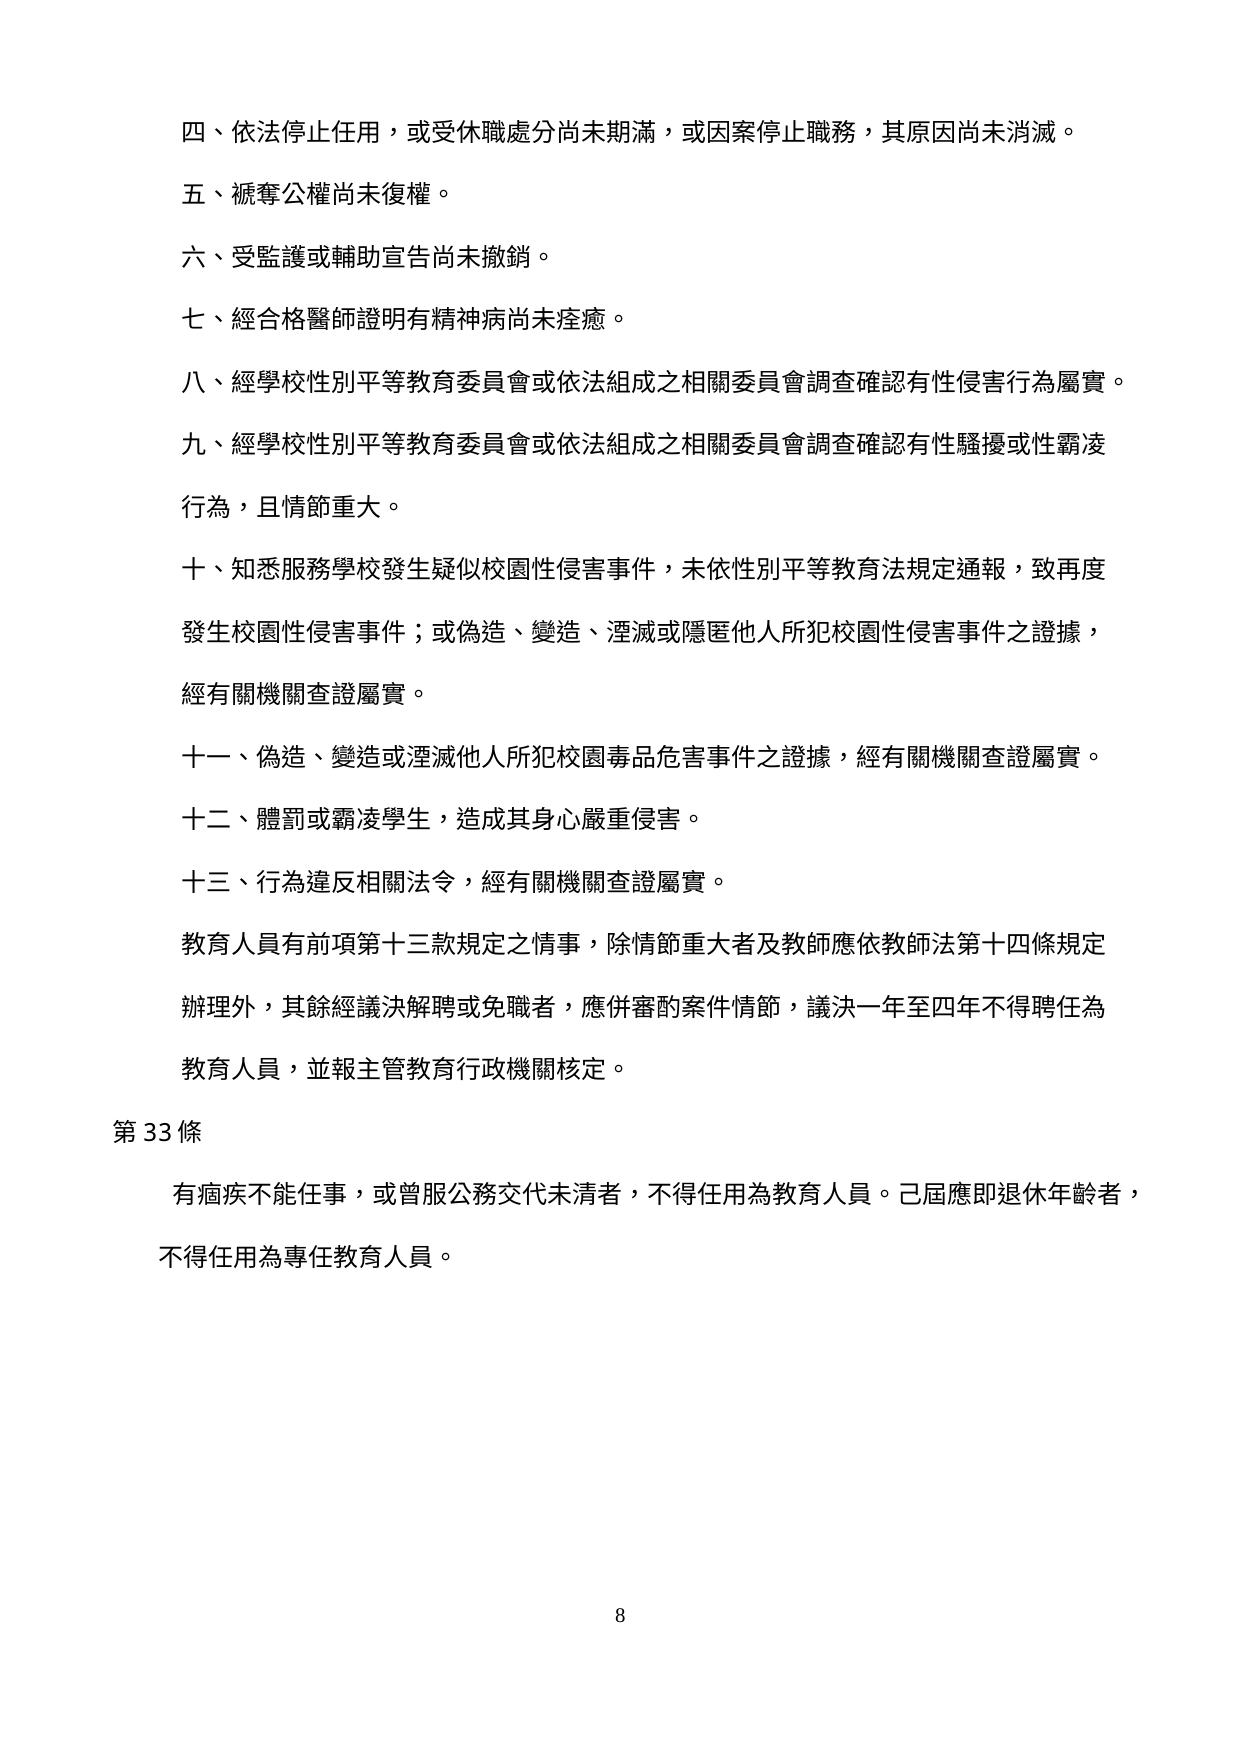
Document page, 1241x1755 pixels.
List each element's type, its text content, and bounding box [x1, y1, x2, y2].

text 教育人員有前項第十三款規定之情事，除情節重大者及教師應依教師法第十四條規定辦理外，其餘經議決解聘或免職者，應併審酌案件情節，議決一年至四年不得聘任為教育人員，並報主管教育行政機關核定。 [181, 901, 1128, 1089]
text 第33條 [112, 1089, 1128, 1151]
text 一、曾犯內亂、外患罪，經有罪判決確定或通緝有案尚未結案。 二、曾服公務，因貪污瀆職經有罪判決確定或通緝有案尚未結案。 三、曾犯性侵害犯罪防治法第二條第一項所定之罪，經有罪判決確定。 四、依法停止任用，或受休職處分尚未期滿，或因案停止職務，其原因尚未消滅。 五、褫奪公權尚未復權。 六、受監護或輔助宣告尚未撤銷。 七、經合格醫師證明有精神病尚未痊癒。 八、經學校性別平等教育委員會或依法組成之相關委員會調查確認有性侵害行為屬實。 九、經學校性別平等教育委員會或依法組成之相關委員會調查確認有性騷擾或性霸凌行為，且情節重大。 十、知悉服務學校發生疑似校園性侵害事件，未依性別平等教育法規定通報，致再度發生校園性侵害事件；或偽造、變造、湮滅或隱匿他人所犯校園性侵害事件之證據，經有關機關查證屬實。 十一、偽造、變造或湮滅他人所犯校園毒品危害事件之證據，經有關機關查證屬實。 十二、體罰或霸凌學生，造成其身心嚴重侵害。 十三、行為違反相關法令，經有關機關查證屬實。 [181, 89, 1128, 901]
text 有痼疾不能任事，或曾服公務交代未清者，不得任用為教育人員。己屆應即退休年齡者，不得任用為專任教育人員。 [112, 1151, 1128, 1276]
